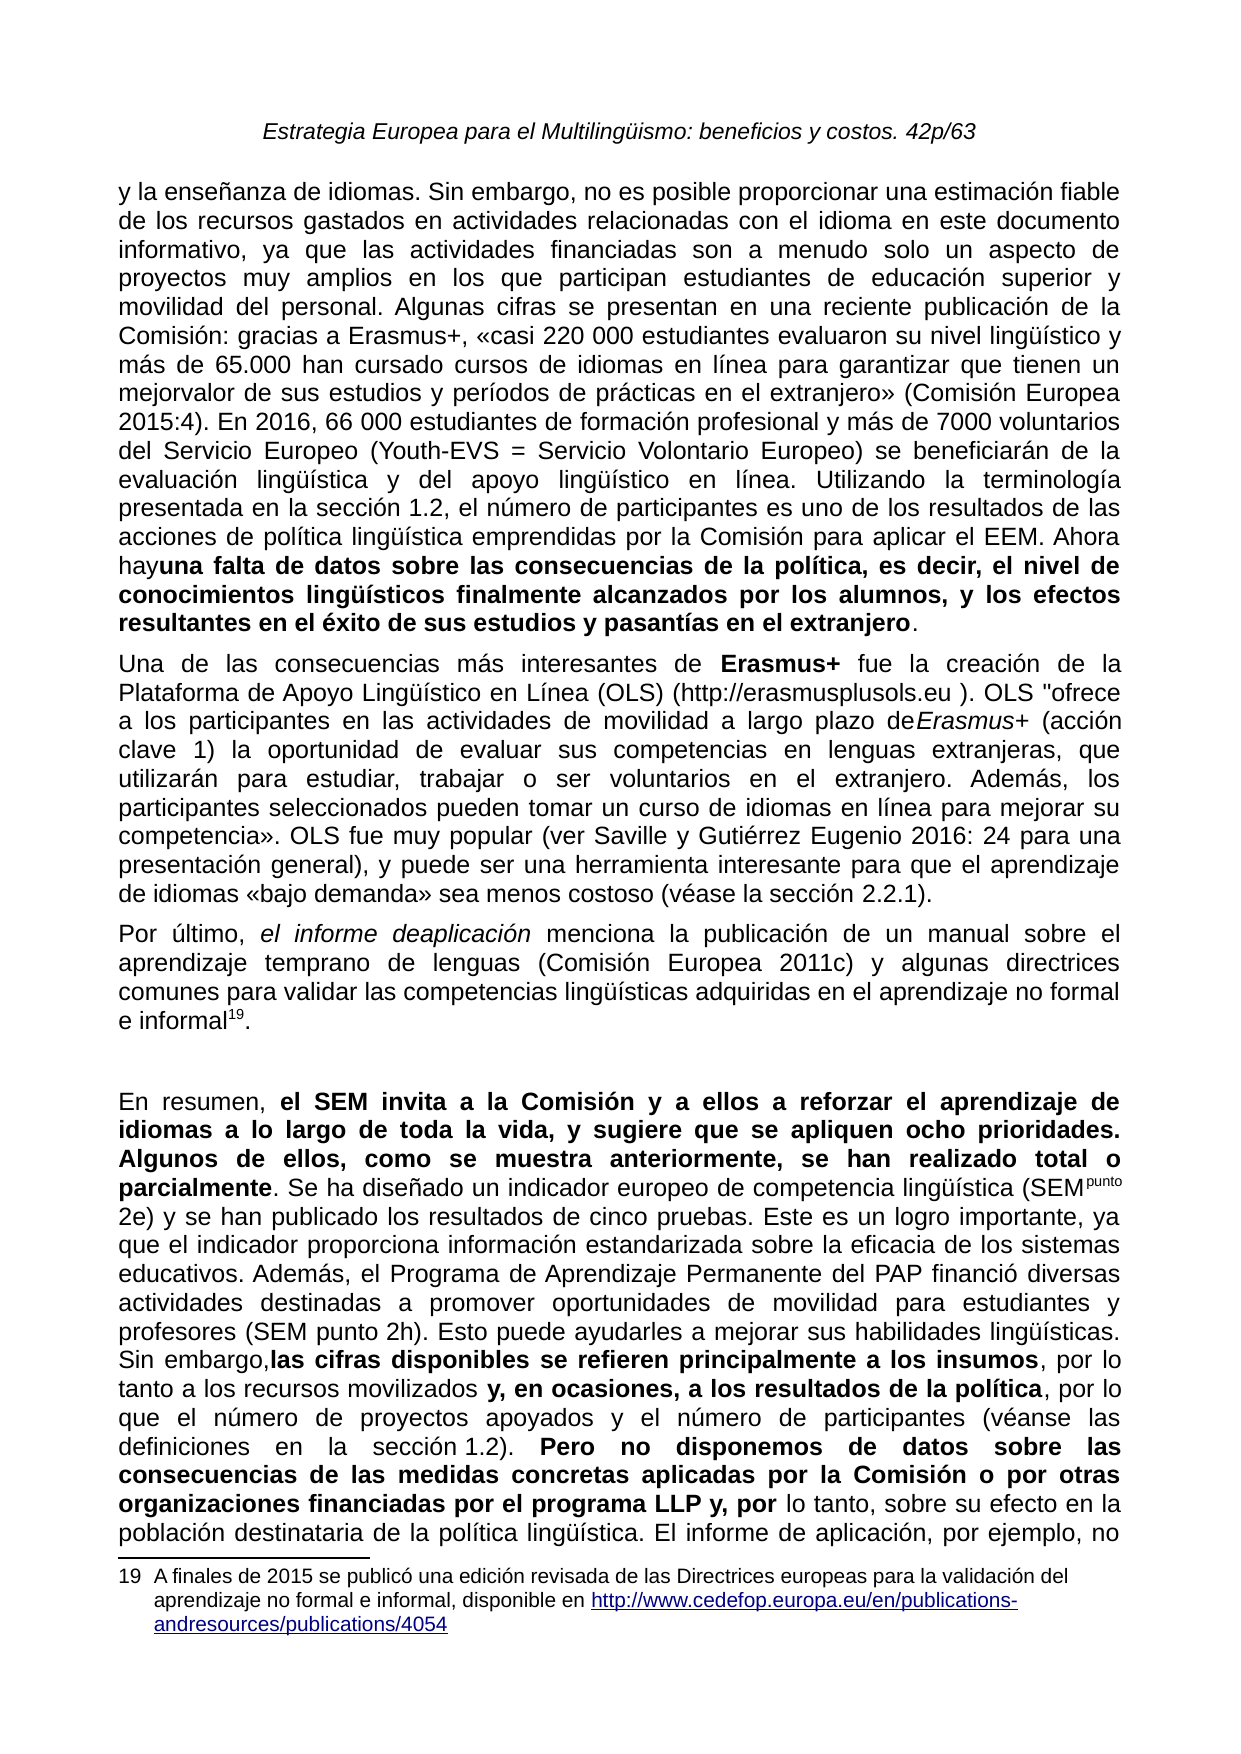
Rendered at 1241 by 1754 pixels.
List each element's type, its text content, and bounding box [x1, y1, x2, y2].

text Por último, el informe deaplicación menciona la publicación de un manual sobre el aprendizaje temprano de lenguas (Comisión Europea 2011c) y algunas directrices comunes para validar las competencias lingüísticas adquiridas en el aprendizaje no formal e informal. [118, 919, 1122, 1034]
text y la enseñanza de idiomas. Sin embargo, no es posible proporcionar una estimación fiable de los recursos gastados en actividades relacionadas con el idioma en este documento informativo, ya que las actividades financiadas son a menudo solo un aspecto de proyectos muy amplios en los que participan estudiantes de educación superior y movilidad del personal. Algunas cifras se presentan en una reciente publicación de la Comisión: gracias a Erasmus+, «casi 220 000 estudiantes evaluaron su nivel lingüístico y más de 65.000 han cursado cursos de idiomas en línea para garantizar que tienen un mejorvalor de sus estudios y períodos de prácticas en el extranjero» (Comisión Europea 2015:4). En 2016, 66 000 estudiantes de formación profesional y más de 7000 voluntarios del Servicio Europeo (Youth-EVS = Servicio Volontario Europeo) se beneficiarán de la evaluación lingüística y del apoyo lingüístico en línea. Utilizando la terminología presentada en la sección 1.2, el número de participantes es uno de los resultados de las acciones de política lingüística emprendidas por la Comisión para aplicar el EEM. Ahora hayuna falta de datos sobre las consecuencias de la política, es decir, el nivel de conocimientos lingüísticos finalmente alcanzados por los alumnos, y los efectos resultantes en el éxito de sus estudios y pasantías en el extranjero. [118, 177, 1122, 637]
text A finales de 2015 se publicó una edición revisada de las Directrices europeas para la validación del aprendizaje no formal e informal, disponible en http://www.cedefop.europa.eu/en/publications-andresources/publications/4054 [118, 1564, 1122, 1636]
text Una de las consecuencias más interesantes de Erasmus+ fue la creación de la Plataforma de Apoyo Lingüístico en Línea (OLS) (http://erasmusplusols.eu ). OLS "ofrece a los participantes en las actividades de movilidad a largo plazo deErasmus+ (acción clave 1) la oportunidad de evaluar sus competencias en lenguas extranjeras, que utilizarán para estudiar, trabajar o ser voluntarios en el extranjero. Además, los participantes seleccionados pueden tomar un curso de idiomas en línea para mejorar su competencia». OLS fue muy popular (ver Saville y Gutiérrez Eugenio 2016: 24 para una presentación general), y puede ser una herramienta interesante para que el aprendizaje de idiomas «bajo demanda» sea menos costoso (véase la sección 2.2.1). [118, 649, 1122, 908]
text En resumen, el SEM invita a la Comisión y a ellos a reforzar el aprendizaje de idiomas a lo largo de toda la vida, y sugiere que se apliquen ocho prioridades. Algunos de ellos, como se muestra anteriormente, se han realizado total o parcialmente. Se ha diseñado un indicador europeo de competencia lingüística (SEMpunto 2e) y se han publicado los resultados de cinco pruebas. Este es un logro importante, ya que el indicador proporciona información estandarizada sobre la eficacia de los sistemas educativos. Además, el Programa de Aprendizaje Permanente del PAP financió diversas actividades destinadas a promover oportunidades de movilidad para estudiantes y profesores (SEM punto 2h). Esto puede ayudarles a mejorar sus habilidades lingüísticas. Sin embargo,las cifras disponibles se refieren principalmente a los insumos, por lo tanto a los recursos movilizados y, en ocasiones, a los resultados de la política, por lo que el número de proyectos apoyados y el número de participantes (véanse las definiciones en la sección 1.2). Pero no disponemos de datos sobre las consecuencias de las medidas concretas aplicadas por la Comisión o por otras organizaciones financiadas por el programa LLP y, por lo tanto, sobre su efecto en la población destinataria de la política lingüística. El informe de aplicación, por ejemplo, no [118, 1087, 1122, 1547]
